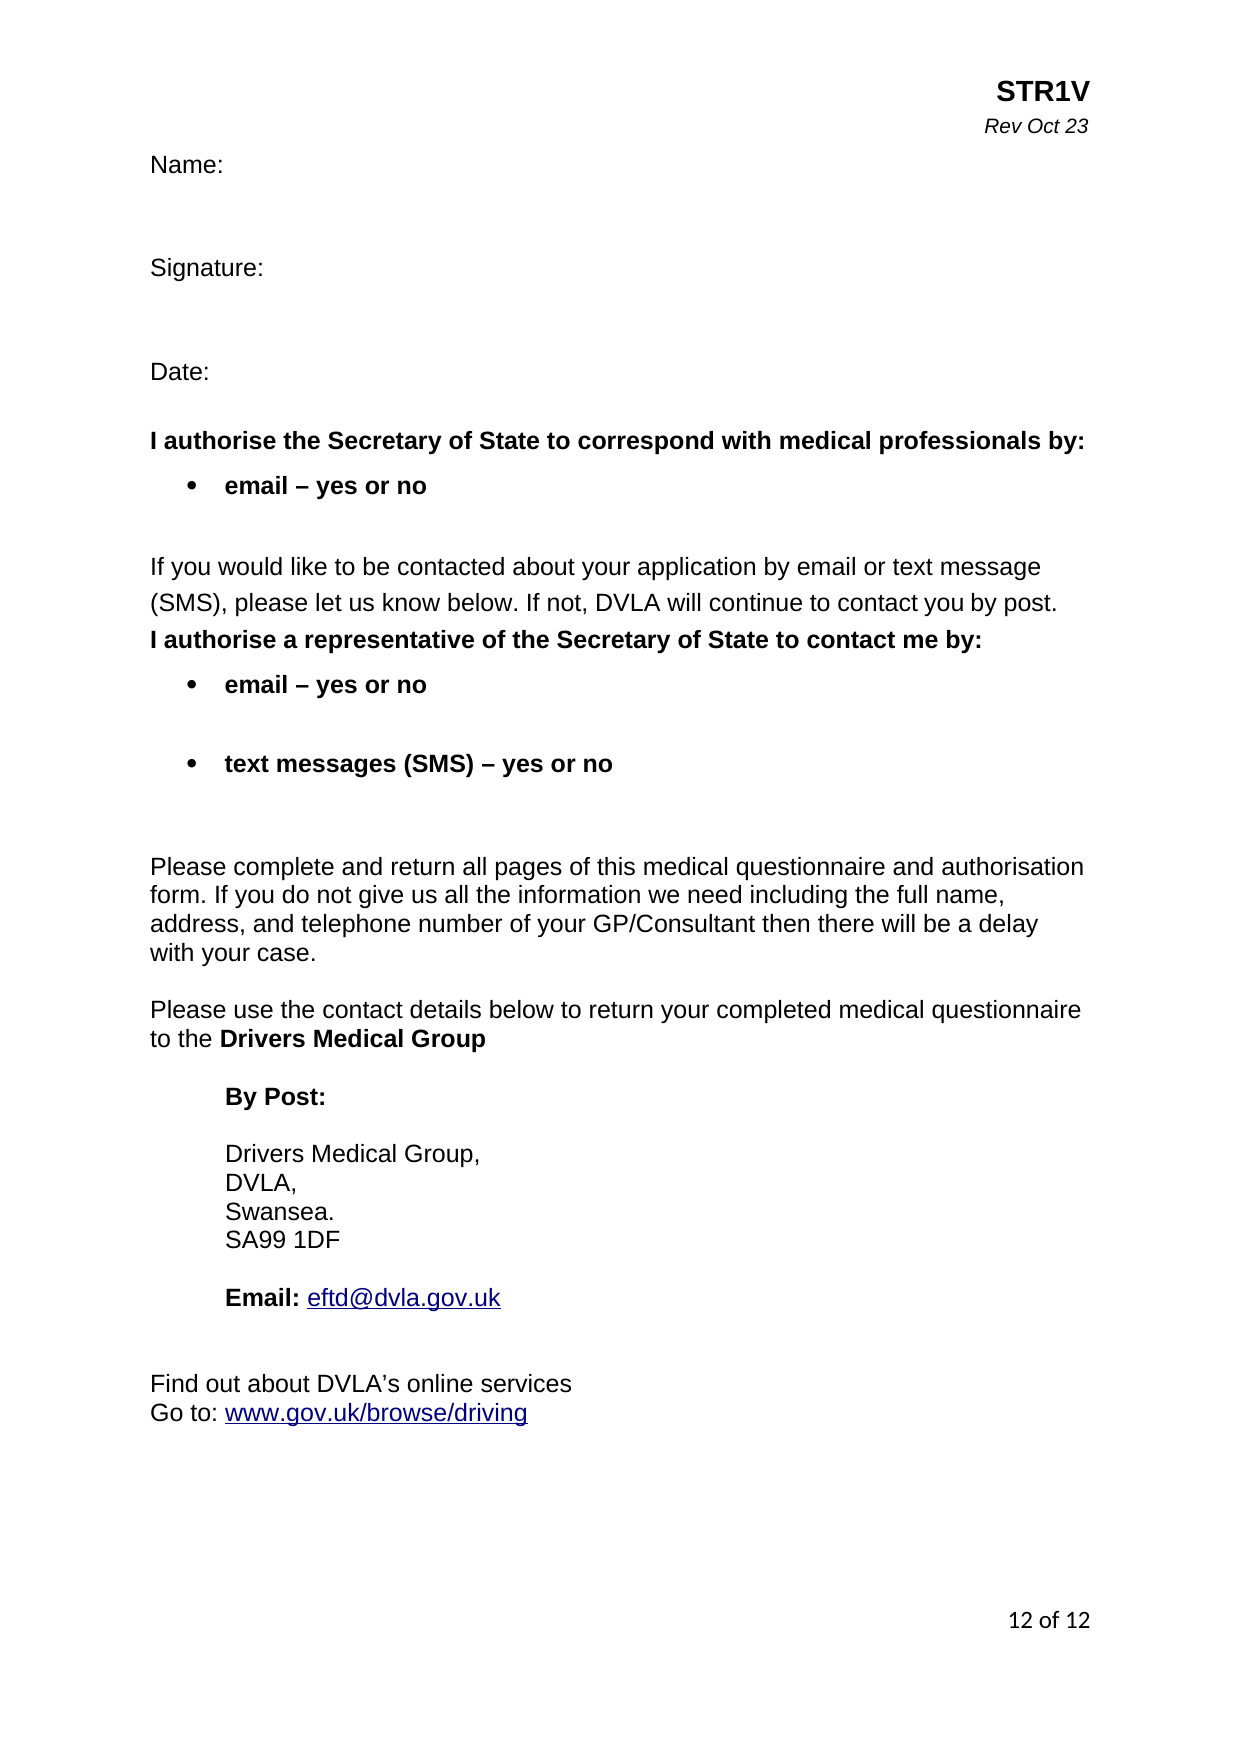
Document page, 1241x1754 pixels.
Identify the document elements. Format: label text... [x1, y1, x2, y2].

list email – yes or no [187, 670, 1090, 698]
text I authorise a representative of the Secretary of State to contact me by: [150, 625, 1090, 653]
text Date: [150, 357, 1090, 386]
text Signature: [150, 253, 1090, 282]
list email – yes or no [187, 471, 1090, 499]
text I authorise the Secretary of State to correspond with medical professionals by: [150, 426, 1090, 454]
text SA99 1DF [225, 1225, 1090, 1254]
text By Post: [225, 1082, 1090, 1110]
text Swansea. [225, 1197, 1090, 1225]
text Email: eftd@dvla.gov.uk [225, 1283, 1090, 1312]
text Please use the contact details below to return your completed medical questionnaire to the Drivers Medical Group [150, 995, 1090, 1053]
text Drivers Medical Group, [225, 1139, 1090, 1168]
text DVLA, [225, 1168, 1090, 1197]
text Go to: www.gov.uk/browse/driving [150, 1398, 1090, 1427]
text Find out about DVLA’s online services [150, 1369, 1090, 1398]
list text messages (SMS) – yes or no [187, 749, 1090, 778]
text If you would like to be contacted about your application by email or text message (SMS), please let us know below. If not, DVLA will continue to contact you by post. [150, 552, 1090, 618]
text Name: [150, 150, 1090, 179]
text Please complete and return all pages of this medical questionnaire and authorisation form. If you do not give us all the information we need including the full name, address, and telephone number of your GP/Consultant then there will be a delay with your case. [150, 852, 1090, 967]
